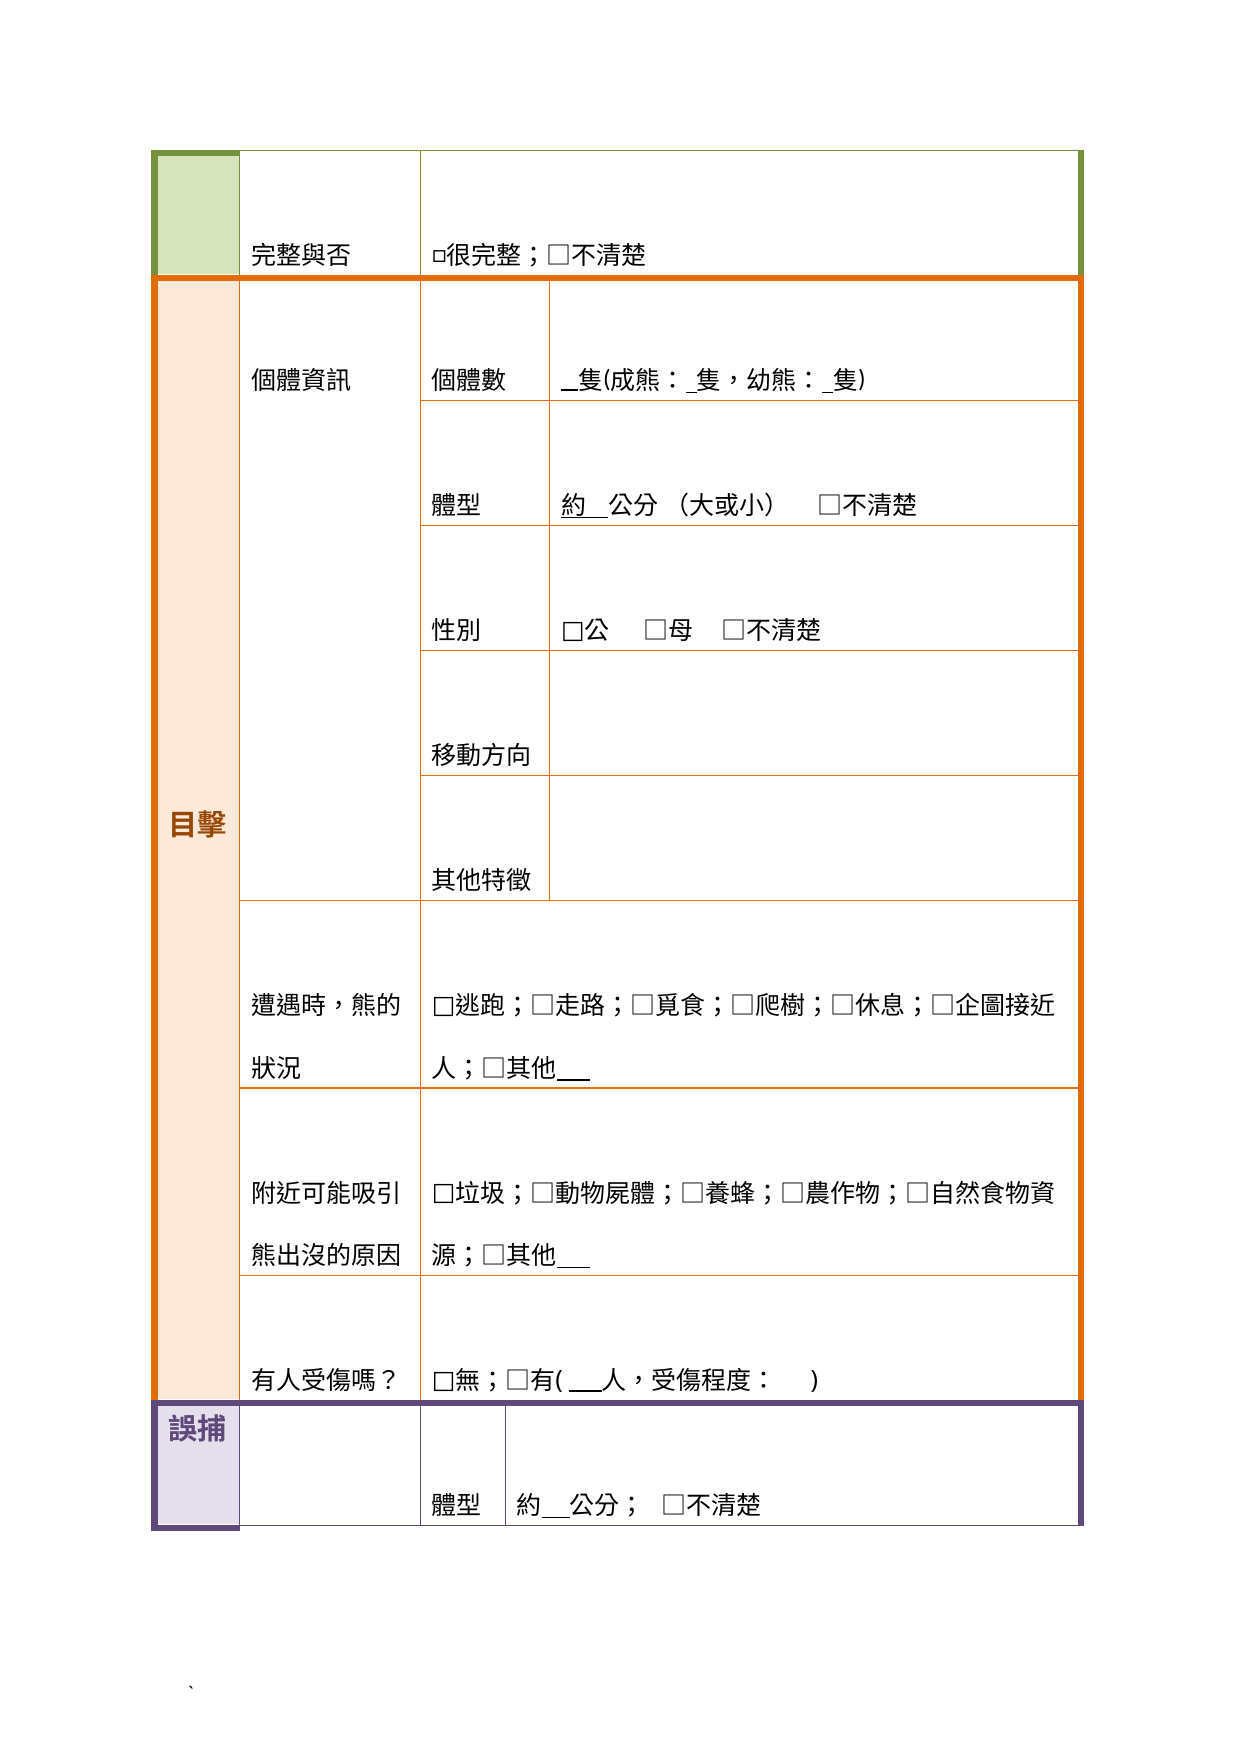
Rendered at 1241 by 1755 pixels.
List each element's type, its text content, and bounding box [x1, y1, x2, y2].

table_cell 約 公分 （大或小） □不清楚 [550, 401, 1078, 524]
table_cell 目擊 [158, 281, 239, 1399]
table_cell 遭遇時，熊的狀況 [240, 901, 420, 1087]
table_cell 體型 [421, 401, 549, 524]
table_cell [550, 776, 1078, 899]
table_cell 有人受傷嗎？ [240, 1276, 420, 1399]
table_cell □公 □母 □不清楚 [550, 526, 1078, 649]
table_cell □無；□有( 人，受傷程度： ) [421, 1276, 1078, 1399]
table_cell 個體資訊 [240, 281, 420, 899]
table_cell 個體數 [421, 281, 549, 399]
table_cell [158, 156, 239, 274]
table_cell 體型 [421, 1406, 505, 1524]
table_cell 其他特徵 [421, 776, 549, 899]
table_cell 完整與否 [240, 151, 420, 274]
table_cell 移動方向 [421, 651, 549, 774]
table_cell □逃跑；□走路；□覓食；□爬樹；□休息；□企圖接近人；□其他 [421, 901, 1078, 1087]
table_cell 隻(成熊： 隻，幼熊： 隻) [550, 281, 1078, 399]
table_cell □垃圾；□動物屍體；□養蜂；□農作物；□自然食物資源；□其他 [421, 1089, 1078, 1274]
table_cell 誤捕 [158, 1406, 239, 1524]
table_cell [240, 1406, 420, 1524]
table_cell □很完整；□不清楚 [421, 151, 1078, 274]
table_cell 約 公分； □不清楚 [506, 1406, 1078, 1524]
table_cell [550, 651, 1078, 774]
table_cell 附近可能吸引熊出沒的原因 [240, 1089, 420, 1274]
table_cell 性別 [421, 526, 549, 649]
